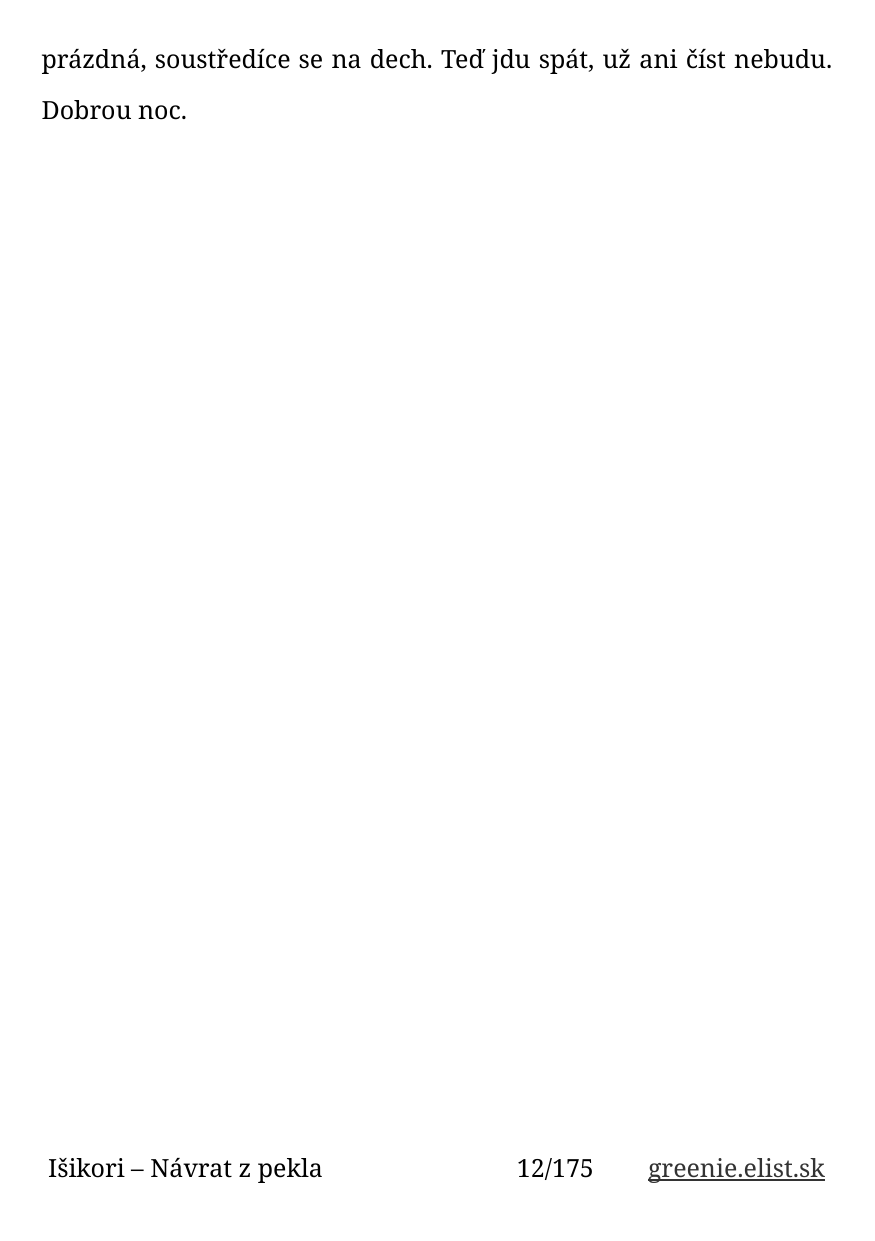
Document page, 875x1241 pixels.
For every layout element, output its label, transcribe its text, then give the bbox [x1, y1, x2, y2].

text prázdná, soustředíce se na dech. Teď jdu spát, už ani číst nebudu. Dobrou noc. [41, 41, 833, 126]
